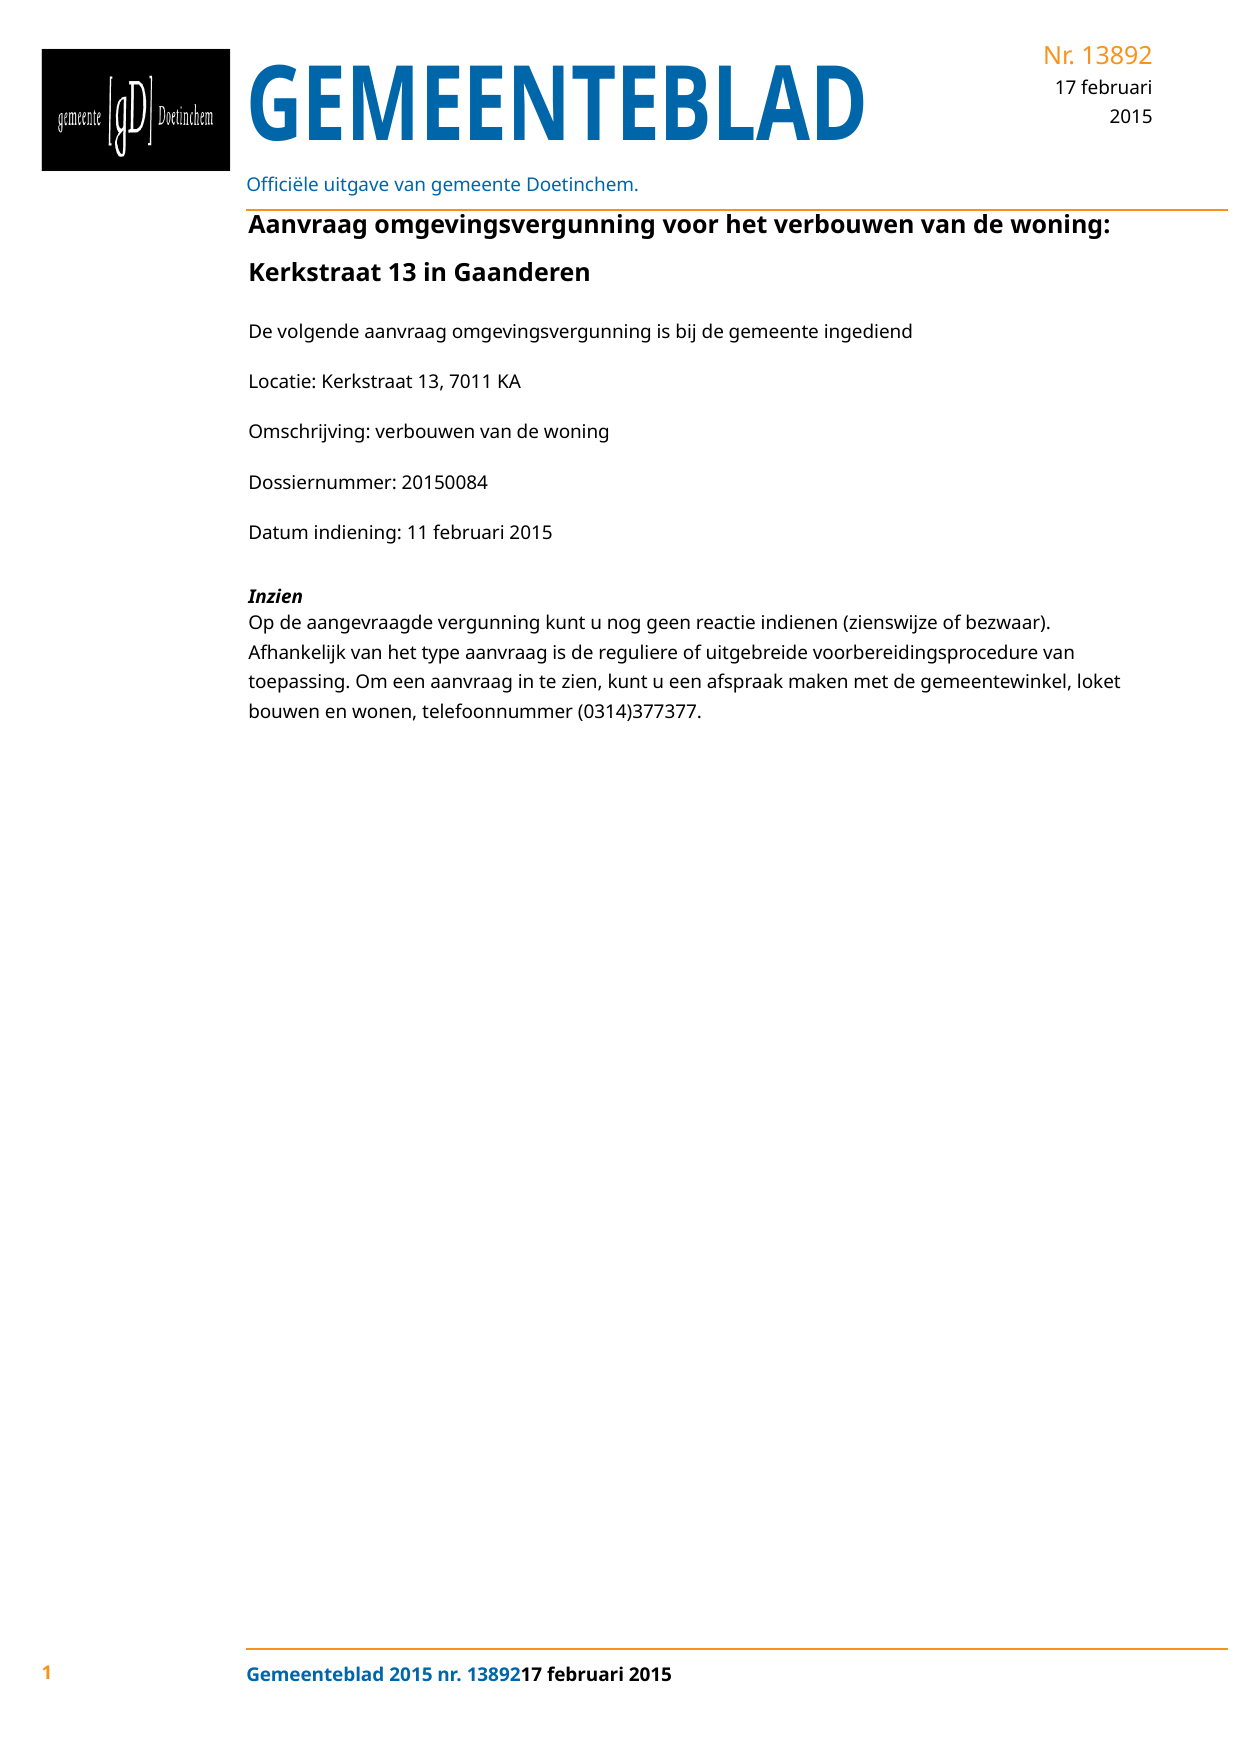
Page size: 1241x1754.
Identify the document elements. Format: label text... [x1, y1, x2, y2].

text De volgende aanvraag omgevingsvergunning is bij de gemeente ingediend [248, 318, 1152, 344]
text Dossiernummer: 20150084 [248, 469, 1152, 495]
text Locatie: Kerkstraat 13, 7011 KA [248, 368, 1152, 394]
text Aanvraag omgevingsvergunning voor het verbouwen van de woning: Kerkstraat 13 in Gaanderen [248, 211, 1152, 288]
text Op de aangevraagde vergunning kunt u nog geen reactie indienen (zienswijze of bezwaar). Afhankelijk van het type aanvraag is de reguliere of uitgebreide voorbereidingsprocedure van toepassing. Om een aanvraag in te zien, kunt u een afspraak maken met de gemeentewinkel, loket bouwen en wonen, telefoonnummer (0314)377377. [248, 609, 1152, 724]
text Omschrijving: verbouwen van de woning [248, 419, 1152, 444]
text Datum indiening: 11 februari 2015 [248, 519, 1152, 545]
picture [41, 47, 231, 172]
text Inzien [248, 583, 1152, 609]
